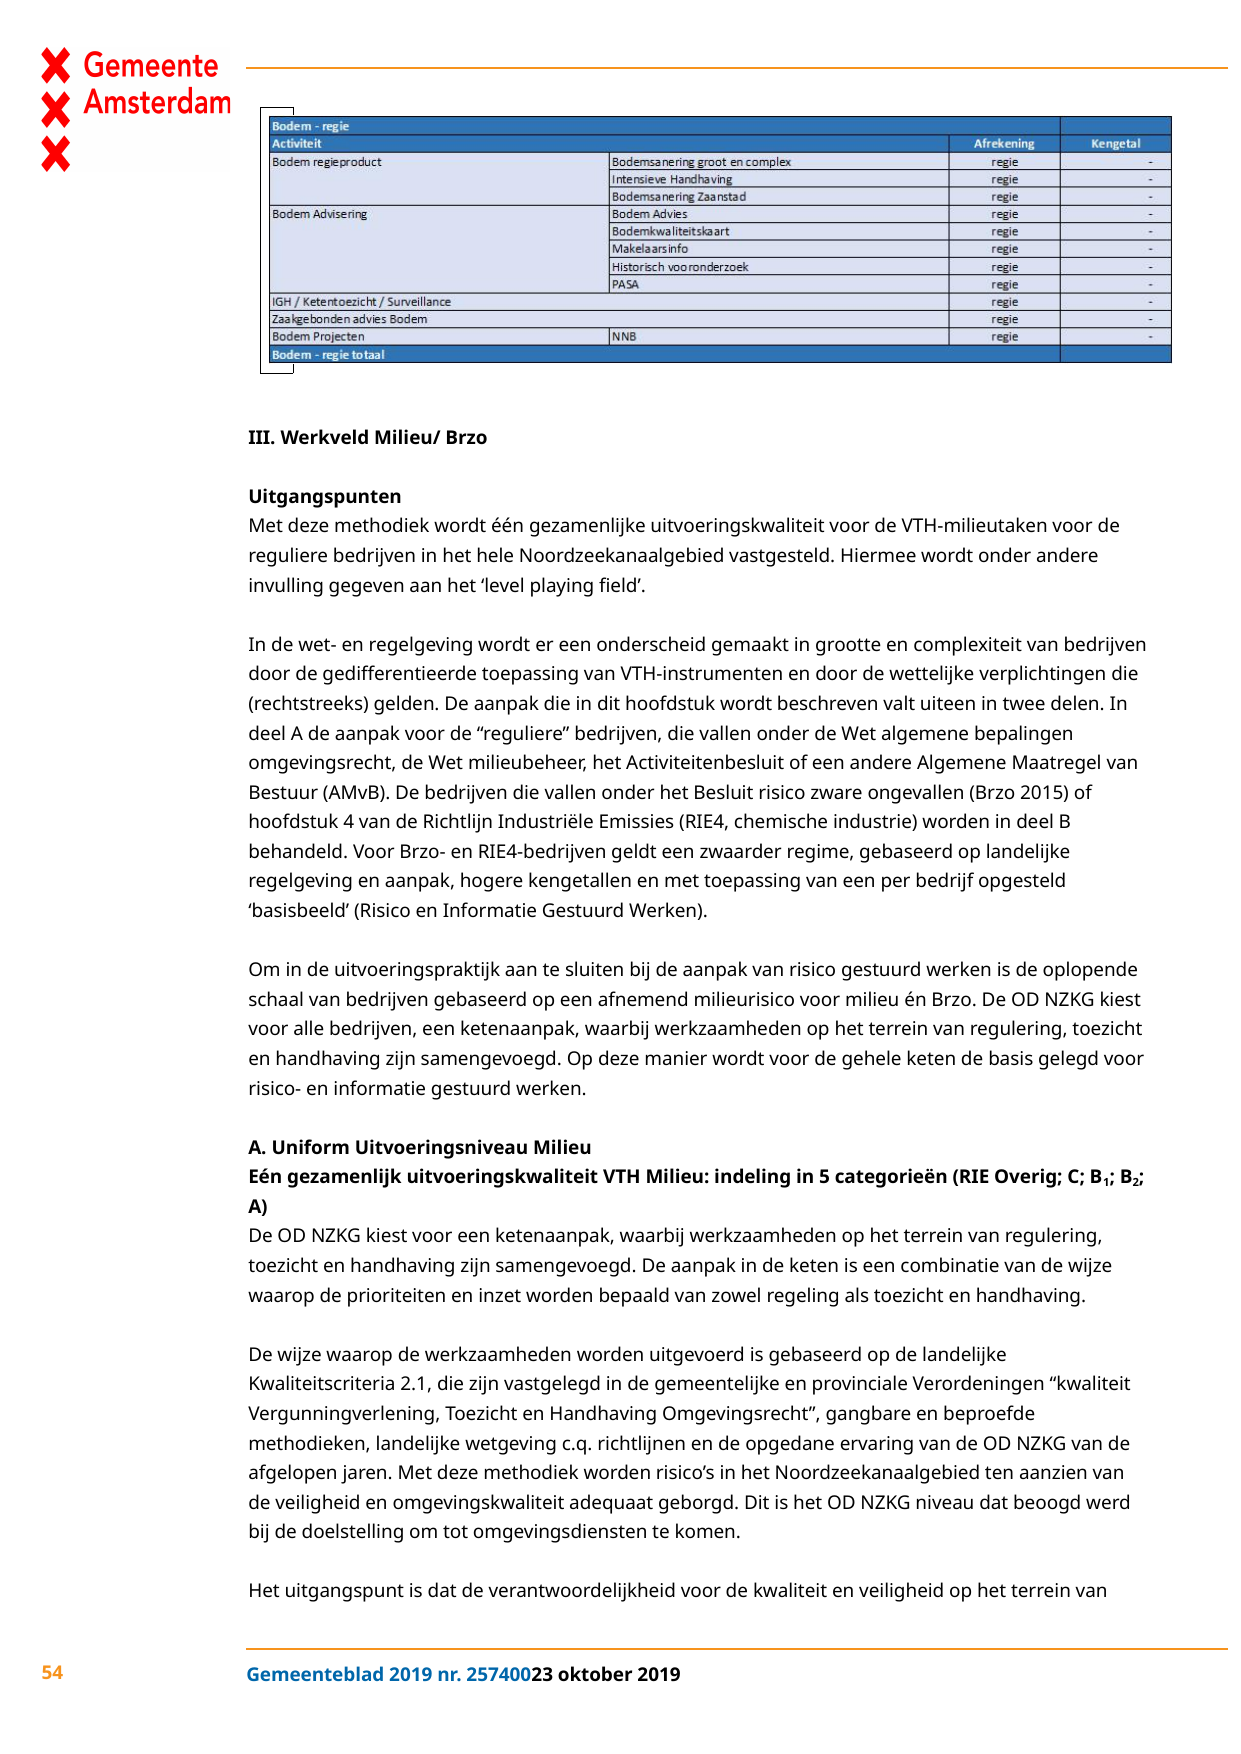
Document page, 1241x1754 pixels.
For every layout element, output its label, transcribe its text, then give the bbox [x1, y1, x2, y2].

text In de wet- en regelgeving wordt er een onderscheid gemaakt in grootte en complexiteit van bedrijven door de gedifferentieerde toepassing van VTH-instrumenten en door de wettelijke verplichtingen die (rechtstreeks) gelden. De aanpak die in dit hoofdstuk wordt beschreven valt uiteen in twee delen. In deel A de aanpak voor de “reguliere” bedrijven, die vallen onder de Wet algemene bepalingen omgevingsrecht, de Wet milieubeheer, het Activiteitenbesluit of een andere Algemene Maatregel van Bestuur (AMvB). De bedrijven die vallen onder het Besluit risico zware ongevallen (Brzo 2015) of hoofdstuk 4 van de Richtlijn Industriële Emissies (RIE4, chemische industrie) worden in deel B behandeld. Voor Brzo- en RIE4-bedrijven geldt een zwaarder regime, gebaseerd op landelijke regelgeving en aanpak, hogere kengetallen en met toepassing van een per bedrijf opgesteld ‘basisbeeld’ (Risico en Informatie Gestuurd Werken). [248, 631, 1152, 923]
text De OD NZKG kiest voor een ketenaanpak, waarbij werkzaamheden op het terrein van regulering, toezicht en handhaving zijn samengevoegd. De aanpak in de keten is een combinatie van de wijze waarop de prioriteiten en inzet worden bepaald van zowel regeling als toezicht en handhaving. [248, 1223, 1152, 1307]
text Om in de uitvoeringspraktijk aan te sluiten bij de aanpak van risico gestuurd werken is de oplopende schaal van bedrijven gebaseerd op een afnemend milieurisico voor milieu én Brzo. De OD NZKG kiest voor alle bedrijven, een ketenaanpak, waarbij werkzaamheden op het terrein van regulering, toezicht en handhaving zijn samengevoegd. Op deze manier wordt voor de gehele keten de basis gelegd voor risico- en informatie gestuurd werken. [248, 956, 1152, 1100]
picture [268, 115, 1173, 364]
text Eén gezamenlijk uitvoeringskwaliteit VTH Milieu: indeling in 5 categorieën (RIE Overig; C; B1; B2; A) [248, 1163, 1152, 1219]
text A. Uniform Uitvoeringsniveau Milieu [248, 1134, 1152, 1159]
picture [41, 47, 231, 172]
text III. Werkveld Milieu/ Brzo [248, 424, 1152, 449]
text De wijze waarop de werkzaamheden worden uitgevoerd is gebaseerd op de landelijke Kwaliteitscriteria 2.1, die zijn vastgelegd in de gemeentelijke en provinciale Verordeningen “kwaliteit Vergunningverlening, Toezicht en Handhaving Omgevingsrecht”, gangbare en beproefde methodieken, landelijke wetgeving c.q. richtlijnen en de opgedane ervaring van de OD NZKG van de afgelopen jaren. Met deze methodiek worden risico’s in het Noordzeekanaalgebied ten aanzien van de veiligheid en omgevingskwaliteit adequaat geborgd. Dit is het OD NZKG niveau dat beoogd werd bij de doelstelling om tot omgevingsdiensten te komen. [248, 1341, 1152, 1544]
text Uitgangspunten [248, 483, 1152, 509]
text Met deze methodiek wordt één gezamenlijke uitvoeringskwaliteit voor de VTH-milieutaken voor de reguliere bedrijven in het hele Noordzeekanaalgebied vastgesteld. Hiermee wordt onder andere invulling gegeven aan het ‘level playing field’. [248, 513, 1152, 597]
text Het uitgangspunt is dat de verantwoordelijkheid voor de kwaliteit en veiligheid op het terrein van [248, 1578, 1152, 1603]
